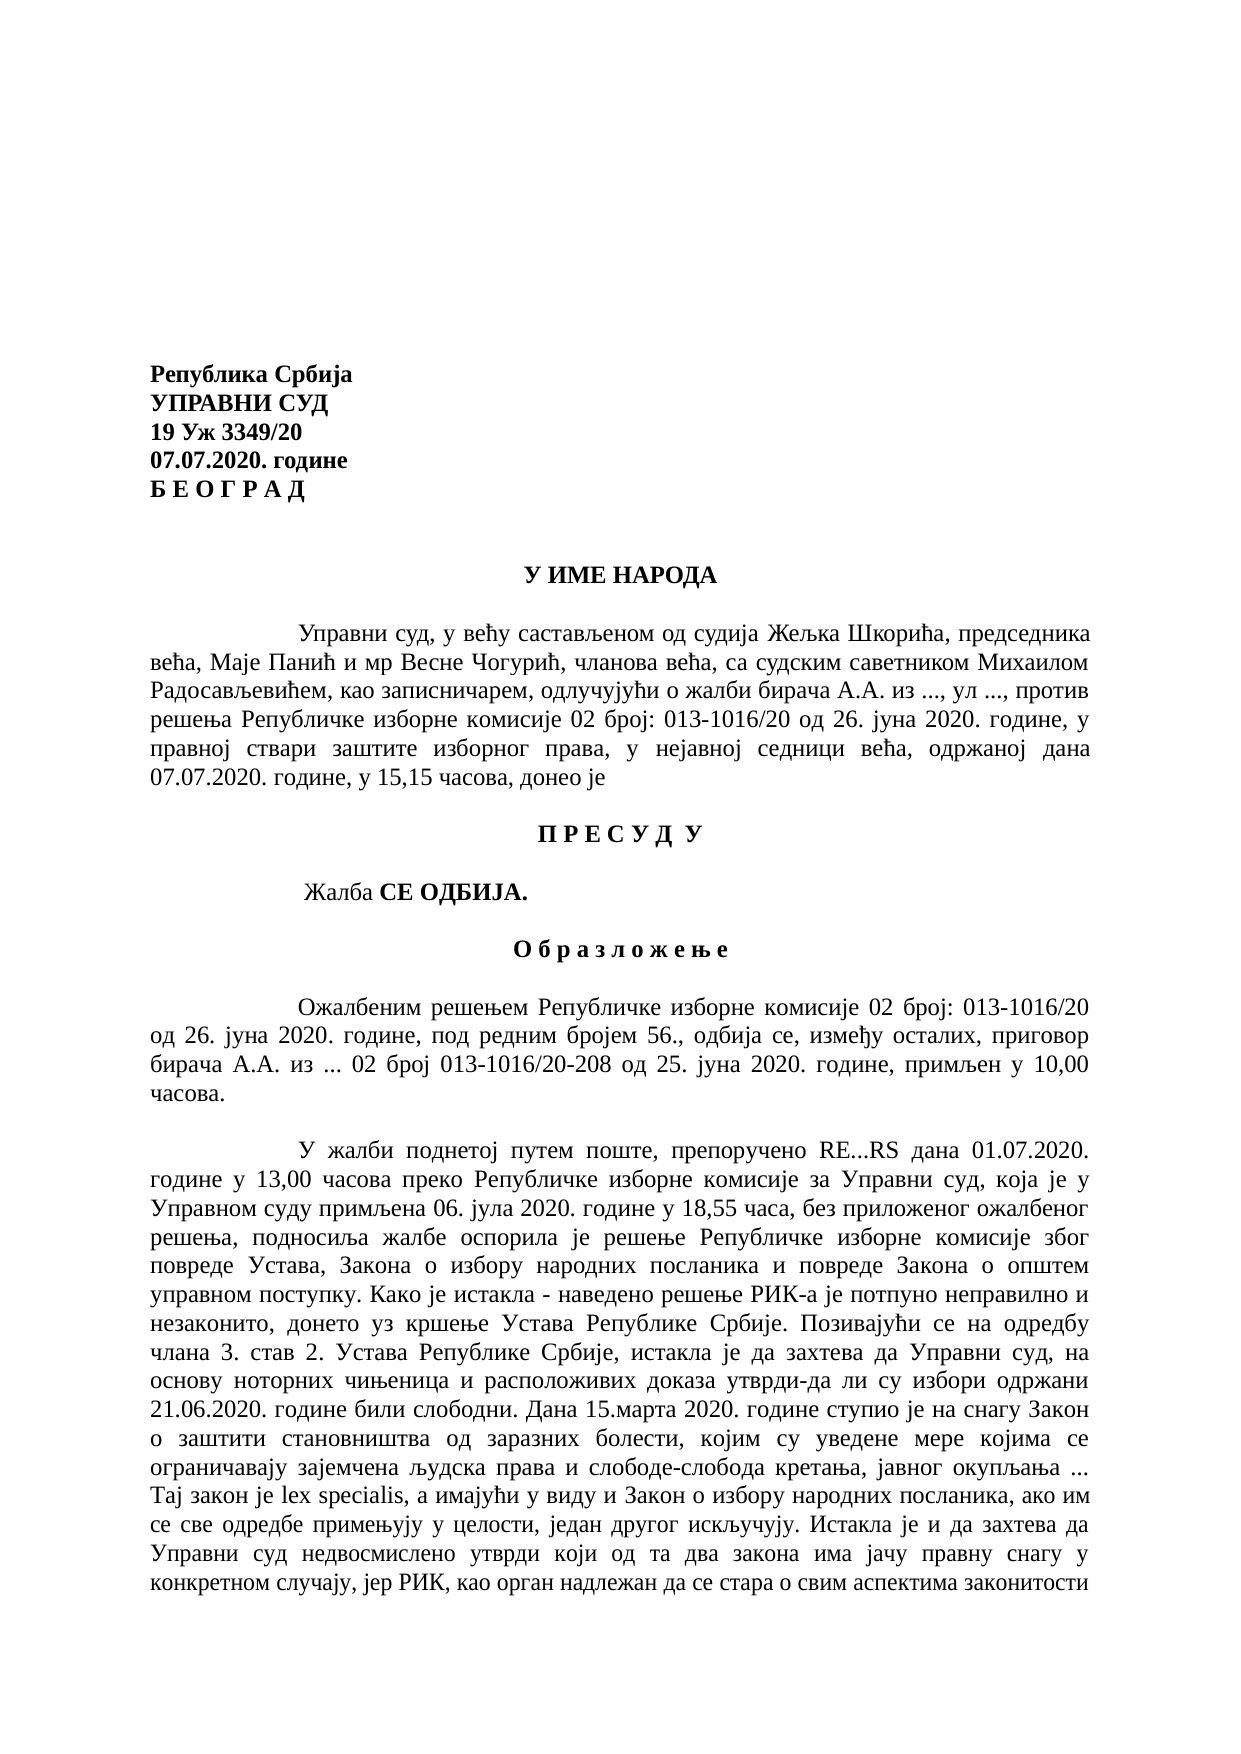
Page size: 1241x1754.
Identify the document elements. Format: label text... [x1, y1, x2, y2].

text Управни суд, у већу састављеном од судија Жељка Шкорића, председника већа, Маје Панић и мр Весне Чогурић, чланова већа, са судским саветником Михаилом Радосављевићем, као записничарем, одлучујући о жалби бирача A.A. из ..., ул ..., против решења Републичке изборне комисије 02 број: 013-1016/20 од 26. јуна 2020. године, у правној ствари заштите изборног права, у нејавној седници већа, одржаној дана 07.07.2020. године, у 15,15 часова, донео је [150, 618, 1091, 790]
text Б Е О Г Р А Д [150, 474, 1091, 503]
text УПРАВНИ СУД [150, 388, 1091, 417]
text У жалби поднетој путем поште, препоручено RЕ...RS дана 01.07.2020. године у 13,00 часова преко Републичке изборне комисије за Управни суд, која је у Управном суду примљена 06. јула 2020. године у 18,55 часа, без приложеног ожалбеног решења, подносиља жалбе оспорила је решење Републичке изборне комисије због повреде Устава, Закона о избору народних посланика и повреде Закона о општем управном поступку. Како је истакла - наведено решење РИК-а је потпуно неправилно и незаконито, донето уз кршење Устава Републике Србије. Позивајући се на одредбу члана 3. став 2. Устава Републике Србије, истакла је да захтева да Управни суд, на основу ноторних чињеница и расположивих доказа утврди-да ли су избори одржани 21.06.2020. године били слободни. Дана 15.марта 2020. године ступио је на снагу Закон о заштити становништва од заразних болести, којим су уведене мере којима се ограничавају зајемчена људска права и слободе-слобода кретања, јавног окупљања ... Тај закон је lex specialis, а имајући у виду и Закон о избору народних посланика, ако им се све одредбе примењују у целости, један другог искључују. Истакла је и да захтева да Управни суд недвосмислено утврди који од та два закона има јачу правну снагу у конкретном случају, јер РИК, као орган надлежан да се стара о свим аспектима законитости [150, 1135, 1091, 1595]
text У ИМЕ НАРОДА [150, 560, 1091, 589]
text 19 Уж 3349/20 [150, 417, 1091, 445]
text Жалба СЕ ОДБИЈА. [150, 877, 1091, 905]
text Република Србија [150, 148, 1091, 388]
text Ожалбеним решењем Републичке изборне комисије 02 број: 013-1016/20 од 26. јуна 2020. године, под редним бројем 56., одбија се, између осталих, приговор бирача A.A. из ... 02 број 013-1016/20-208 од 25. јуна 2020. године, примљен у 10,00 часова. [150, 992, 1091, 1107]
text О б р а з л о ж е њ е [150, 934, 1091, 963]
text П Р Е С У Д У [150, 819, 1091, 848]
text 07.07.2020. године [150, 445, 1091, 474]
